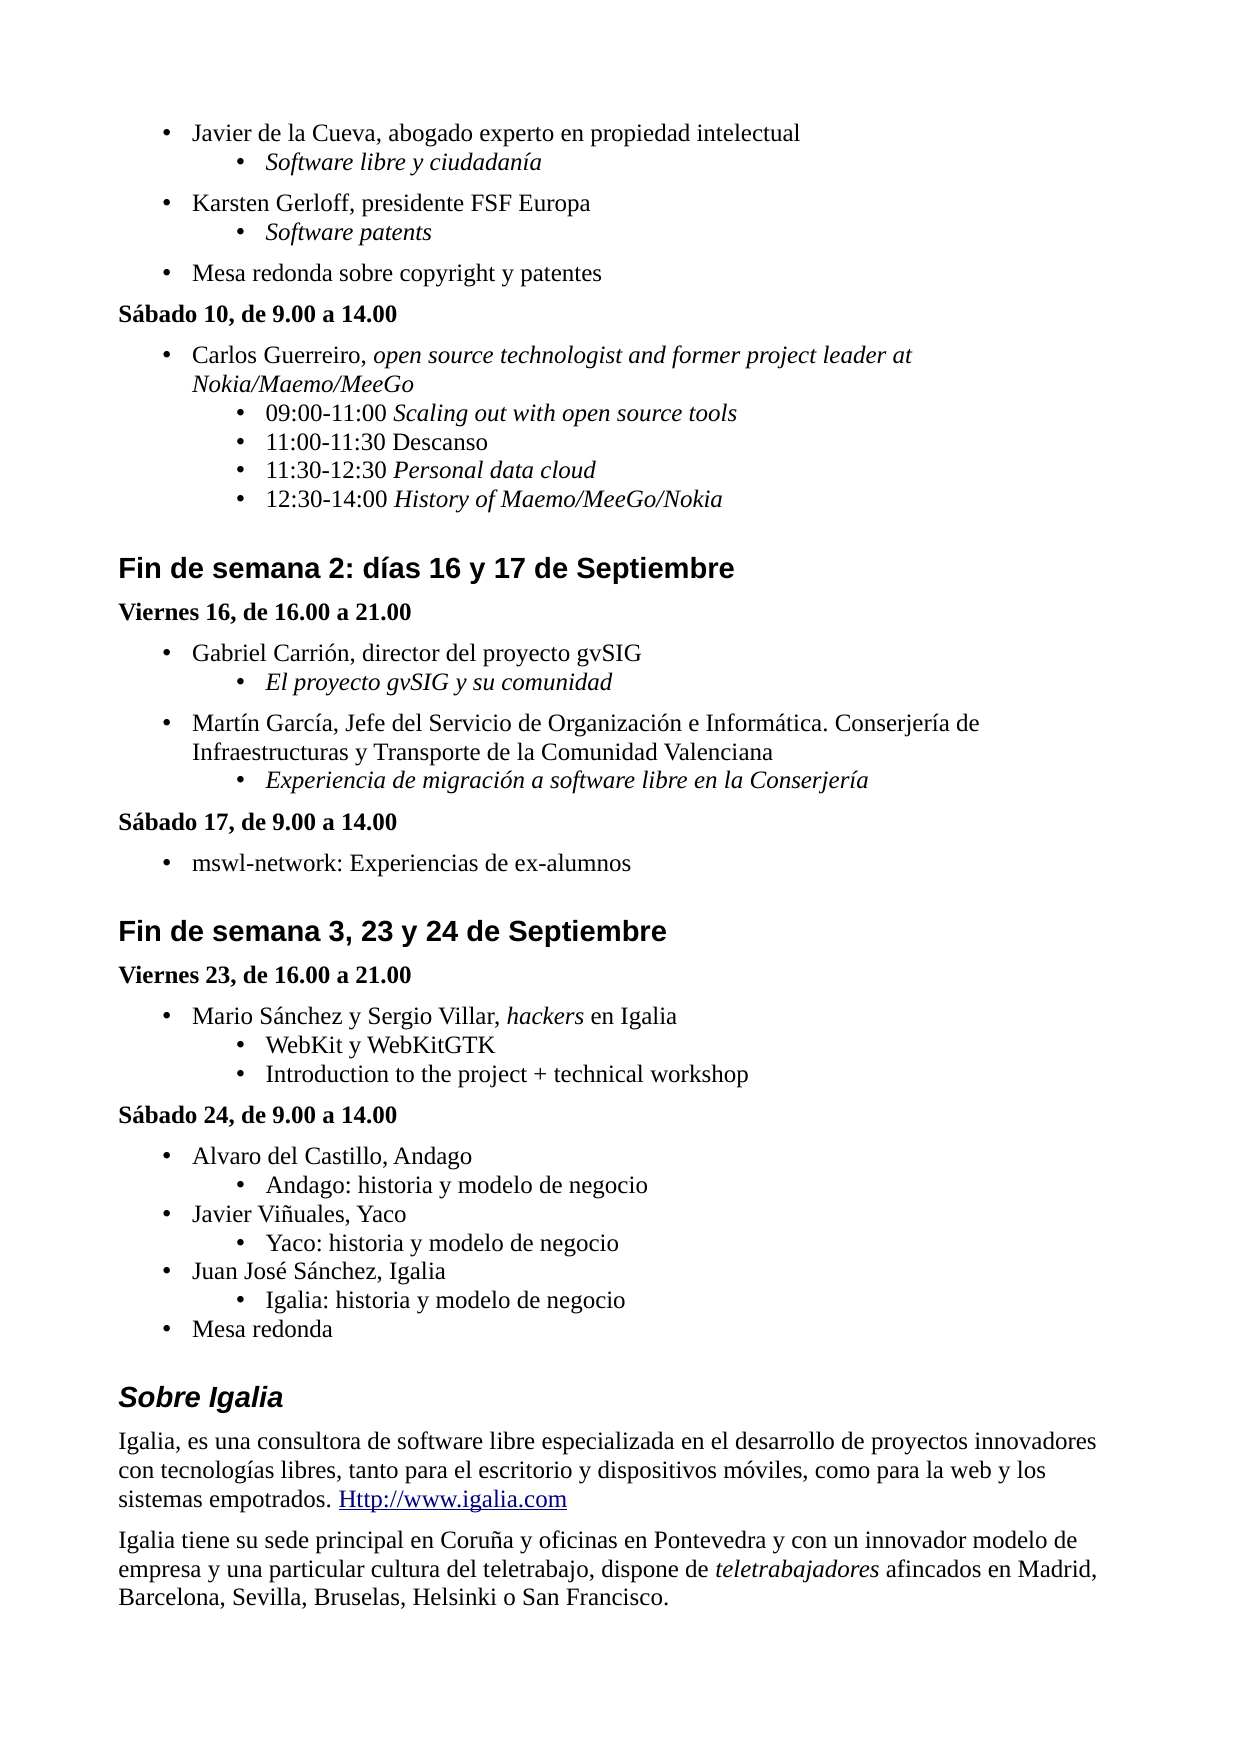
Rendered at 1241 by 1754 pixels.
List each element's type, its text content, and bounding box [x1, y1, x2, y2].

list Software libre y ciudadanía [236, 147, 1122, 176]
list Yaco: historia y modelo de negocio [236, 1228, 1122, 1256]
subtitle Fin de semana 3, 23 y 24 de Septiembre [118, 914, 1122, 948]
list Experiencia de migración a software libre en la Conserjería [236, 765, 1122, 794]
list WebKit y WebKitGTK [236, 1030, 1122, 1059]
text Igalia, es una consultora de software libre especializada en el desarrollo de proyectos innovadores con tecnologías libres, tanto para el escritorio y dispositivos móviles, como para la web y los sistemas empotrados. Http://www.igalia.com [118, 1426, 1122, 1512]
list Mario Sánchez y Sergio Villar, hackers en Igalia [162, 1001, 1122, 1030]
list Mesa redonda [162, 1314, 1122, 1343]
list 11:30-12:30 Personal data cloud [236, 456, 1122, 484]
text Igalia tiene su sede principal en Coruña y oficinas en Pontevedra y con un innovador modelo de empresa y una particular cultura del teletrabajo, dispone de teletrabajadores afincados en Madrid, Barcelona, Sevilla, Bruselas, Helsinki o San Francisco. [118, 1525, 1122, 1611]
list Carlos Guerreiro, open source technologist and former project leader at Nokia/Maemo/MeeGo [162, 341, 1122, 398]
subtitle Fin de semana 2: días 16 y 17 de Septiembre [118, 551, 1122, 584]
list Juan José Sánchez, Igalia [162, 1256, 1122, 1285]
text Viernes 16, de 16.00 a 21.00 [118, 597, 1122, 625]
text Sábado 24, de 9.00 a 14.00 [118, 1100, 1122, 1129]
list Karsten Gerloff, presidente FSF Europa [162, 188, 1122, 217]
list Javier Viñuales, Yaco [162, 1199, 1122, 1228]
subtitle Sobre Igalia [118, 1380, 1122, 1414]
text Viernes 23, de 16.00 a 21.00 [118, 960, 1122, 989]
list El proyecto gvSIG y su comunidad [236, 667, 1122, 695]
list Alvaro del Castillo, Andago [162, 1141, 1122, 1170]
list Martín García, Jefe del Servicio de Organización e Informática. Conserjería de Infraestructuras y Transporte de la Comunidad Valenciana [162, 708, 1122, 765]
text Sábado 10, de 9.00 a 14.00 [118, 299, 1122, 328]
list Javier de la Cueva, abogado experto en propiedad intelectual [162, 118, 1122, 147]
list 12:30-14:00 History of Maemo/MeeGo/Nokia [236, 484, 1122, 513]
text Sábado 17, de 9.00 a 14.00 [118, 807, 1122, 835]
list Gabriel Carrión, director del proyecto gvSIG [162, 638, 1122, 667]
list mswl-network: Experiencias de ex-alumnos [162, 848, 1122, 877]
list Mesa redonda sobre copyright y patentes [162, 258, 1122, 287]
list 09:00-11:00 Scaling out with open source tools [236, 398, 1122, 427]
list Introduction to the project + technical workshop [236, 1059, 1122, 1088]
list Igalia: historia y modelo de negocio [236, 1285, 1122, 1314]
list Andago: historia y modelo de negocio [236, 1170, 1122, 1199]
list Software patents [236, 217, 1122, 246]
list 11:00-11:30 Descanso [236, 427, 1122, 456]
